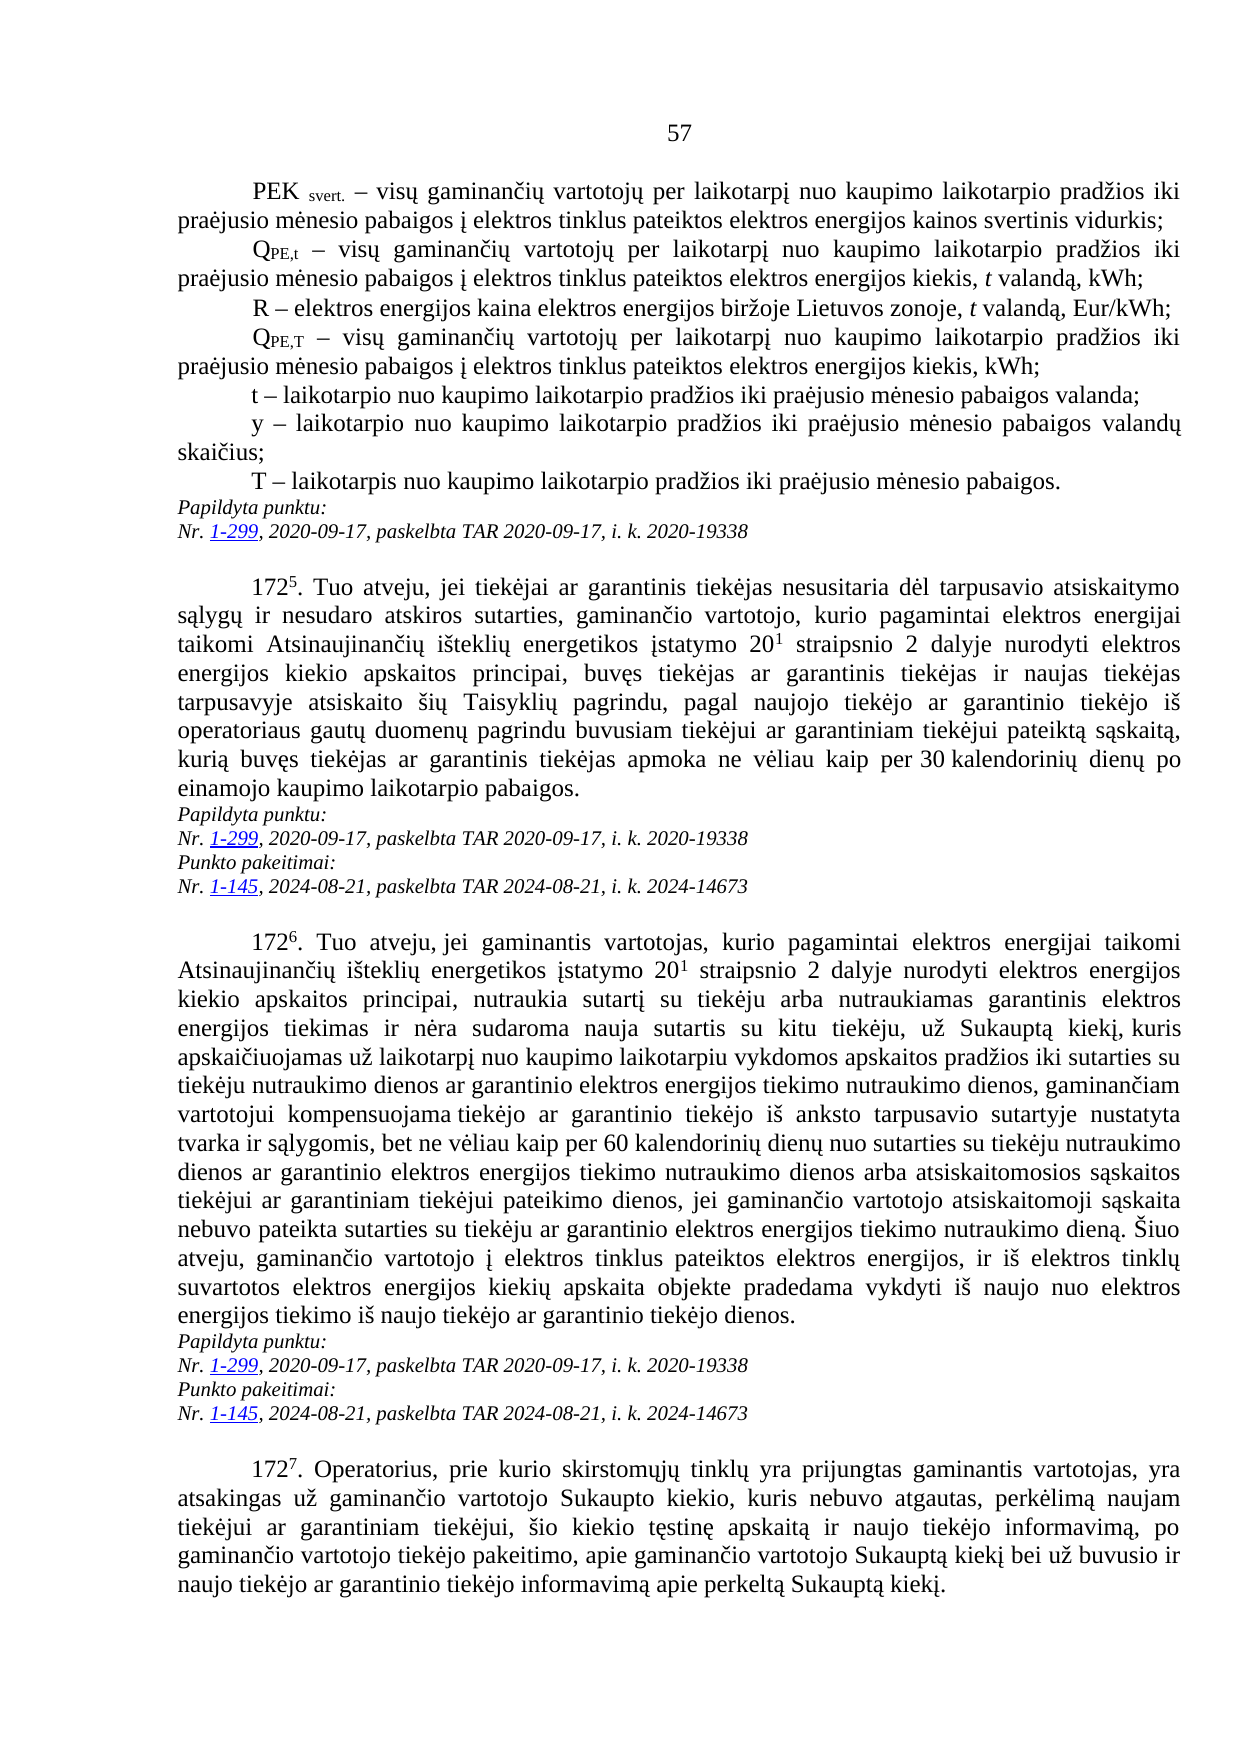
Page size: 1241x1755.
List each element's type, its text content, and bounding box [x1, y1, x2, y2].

text QPE,t – visų gaminančių vartotojų per laikotarpį nuo kaupimo laikotarpio pradžios iki praėjusio mėnesio pabaigos į elektros tinklus pateiktos elektros energijos kiekis, t valandą, kWh; [177, 234, 1181, 292]
text T – laikotarpis nuo kaupimo laikotarpio pradžios iki praėjusio mėnesio pabaigos. [177, 466, 1181, 495]
text Punkto pakeitimai: [177, 850, 1181, 874]
text Punkto pakeitimai: [177, 1377, 1181, 1401]
text Nr. 1-299, 2020-09-17, paskelbta TAR 2020-09-17, i. k. 2020-19338 [177, 519, 1181, 543]
text Papildyta punktu: [177, 1329, 1181, 1353]
text 1725. Tuo atveju, jei tiekėjai ar garantinis tiekėjas nesusitaria dėl tarpusavio atsiskaitymo sąlygų ir nesudaro atskiros sutarties, gaminančio vartotojo, kurio pagamintai elektros energijai taikomi Atsinaujinančių išteklių energetikos įstatymo 201 straipsnio 2 dalyje nurodyti elektros energijos kiekio apskaitos principai, buvęs tiekėjas ar garantinis tiekėjas ir naujas tiekėjas tarpusavyje atsiskaito šių Taisyklių pagrindu, pagal naujojo tiekėjo ar garantinio tiekėjo iš operatoriaus gautų duomenų pagrindu buvusiam tiekėjui ar garantiniam tiekėjui pateiktą sąskaitą, kurią buvęs tiekėjas ar garantinis tiekėjas apmoka ne vėliau kaip per 30 kalendorinių dienų po einamojo kaupimo laikotarpio pabaigos. [177, 572, 1181, 802]
text Papildyta punktu: [177, 495, 1181, 519]
text R – elektros energijos kaina elektros energijos biržoje Lietuvos zonoje, t valandą, Eur/kWh; [177, 292, 1181, 321]
text Nr. 1-145, 2024-08-21, paskelbta TAR 2024-08-21, i. k. 2024-14673 [177, 1401, 1181, 1425]
text Nr. 1-299, 2020-09-17, paskelbta TAR 2020-09-17, i. k. 2020-19338 [177, 826, 1181, 850]
text 1727. Operatorius, prie kurio skirstomųjų tinklų yra prijungtas gaminantis vartotojas, yra atsakingas už gaminančio vartotojo Sukaupto kiekio, kuris nebuvo atgautas, perkėlimą naujam tiekėjui ar garantiniam tiekėjui, šio kiekio tęstinę apskaitą ir naujo tiekėjo informavimą, po gaminančio vartotojo tiekėjo pakeitimo, apie gaminančio vartotojo Sukauptą kiekį bei už buvusio ir naujo tiekėjo ar garantinio tiekėjo informavimą apie perkeltą Sukauptą kiekį. [177, 1454, 1181, 1598]
text PEK svert. – visų gaminančių vartotojų per laikotarpį nuo kaupimo laikotarpio pradžios iki praėjusio mėnesio pabaigos į elektros tinklus pateiktos elektros energijos kainos svertinis vidurkis; [177, 176, 1181, 234]
text 1726. Tuo atveju, jei gaminantis vartotojas, kurio pagamintai elektros energijai taikomi Atsinaujinančių išteklių energetikos įstatymo 201 straipsnio 2 dalyje nurodyti elektros energijos kiekio apskaitos principai, nutraukia sutartį su tiekėju arba nutraukiamas garantinis elektros energijos tiekimas ir nėra sudaroma nauja sutartis su kitu tiekėju, už Sukauptą kiekį, kuris apskaičiuojamas už laikotarpį nuo kaupimo laikotarpiu vykdomos apskaitos pradžios iki sutarties su tiekėju nutraukimo dienos ar garantinio elektros energijos tiekimo nutraukimo dienos, gaminančiam vartotojui kompensuojama tiekėjo ar garantinio tiekėjo iš anksto tarpusavio sutartyje nustatyta tvarka ir sąlygomis, bet ne vėliau kaip per 60 kalendorinių dienų nuo sutarties su tiekėju nutraukimo dienos ar garantinio elektros energijos tiekimo nutraukimo dienos arba atsiskaitomosios sąskaitos tiekėjui ar garantiniam tiekėjui pateikimo dienos, jei gaminančio vartotojo atsiskaitomoji sąskaita nebuvo pateikta sutarties su tiekėju ar garantinio elektros energijos tiekimo nutraukimo dieną. Šiuo atveju, gaminančio vartotojo į elektros tinklus pateiktos elektros energijos, ir iš elektros tinklų suvartotos elektros energijos kiekių apskaita objekte pradedama vykdyti iš naujo nuo elektros energijos tiekimo iš naujo tiekėjo ar garantinio tiekėjo dienos. [177, 927, 1181, 1329]
text QPE,T – visų gaminančių vartotojų per laikotarpį nuo kaupimo laikotarpio pradžios iki praėjusio mėnesio pabaigos į elektros tinklus pateiktos elektros energijos kiekis, kWh; [177, 321, 1181, 380]
text Nr. 1-145, 2024-08-21, paskelbta TAR 2024-08-21, i. k. 2024-14673 [177, 874, 1181, 898]
text y – laikotarpio nuo kaupimo laikotarpio pradžios iki praėjusio mėnesio pabaigos valandų skaičius; [177, 408, 1181, 466]
text t – laikotarpio nuo kaupimo laikotarpio pradžios iki praėjusio mėnesio pabaigos valanda; [177, 380, 1181, 408]
text Nr. 1-299, 2020-09-17, paskelbta TAR 2020-09-17, i. k. 2020-19338 [177, 1353, 1181, 1377]
text Papildyta punktu: [177, 802, 1181, 826]
